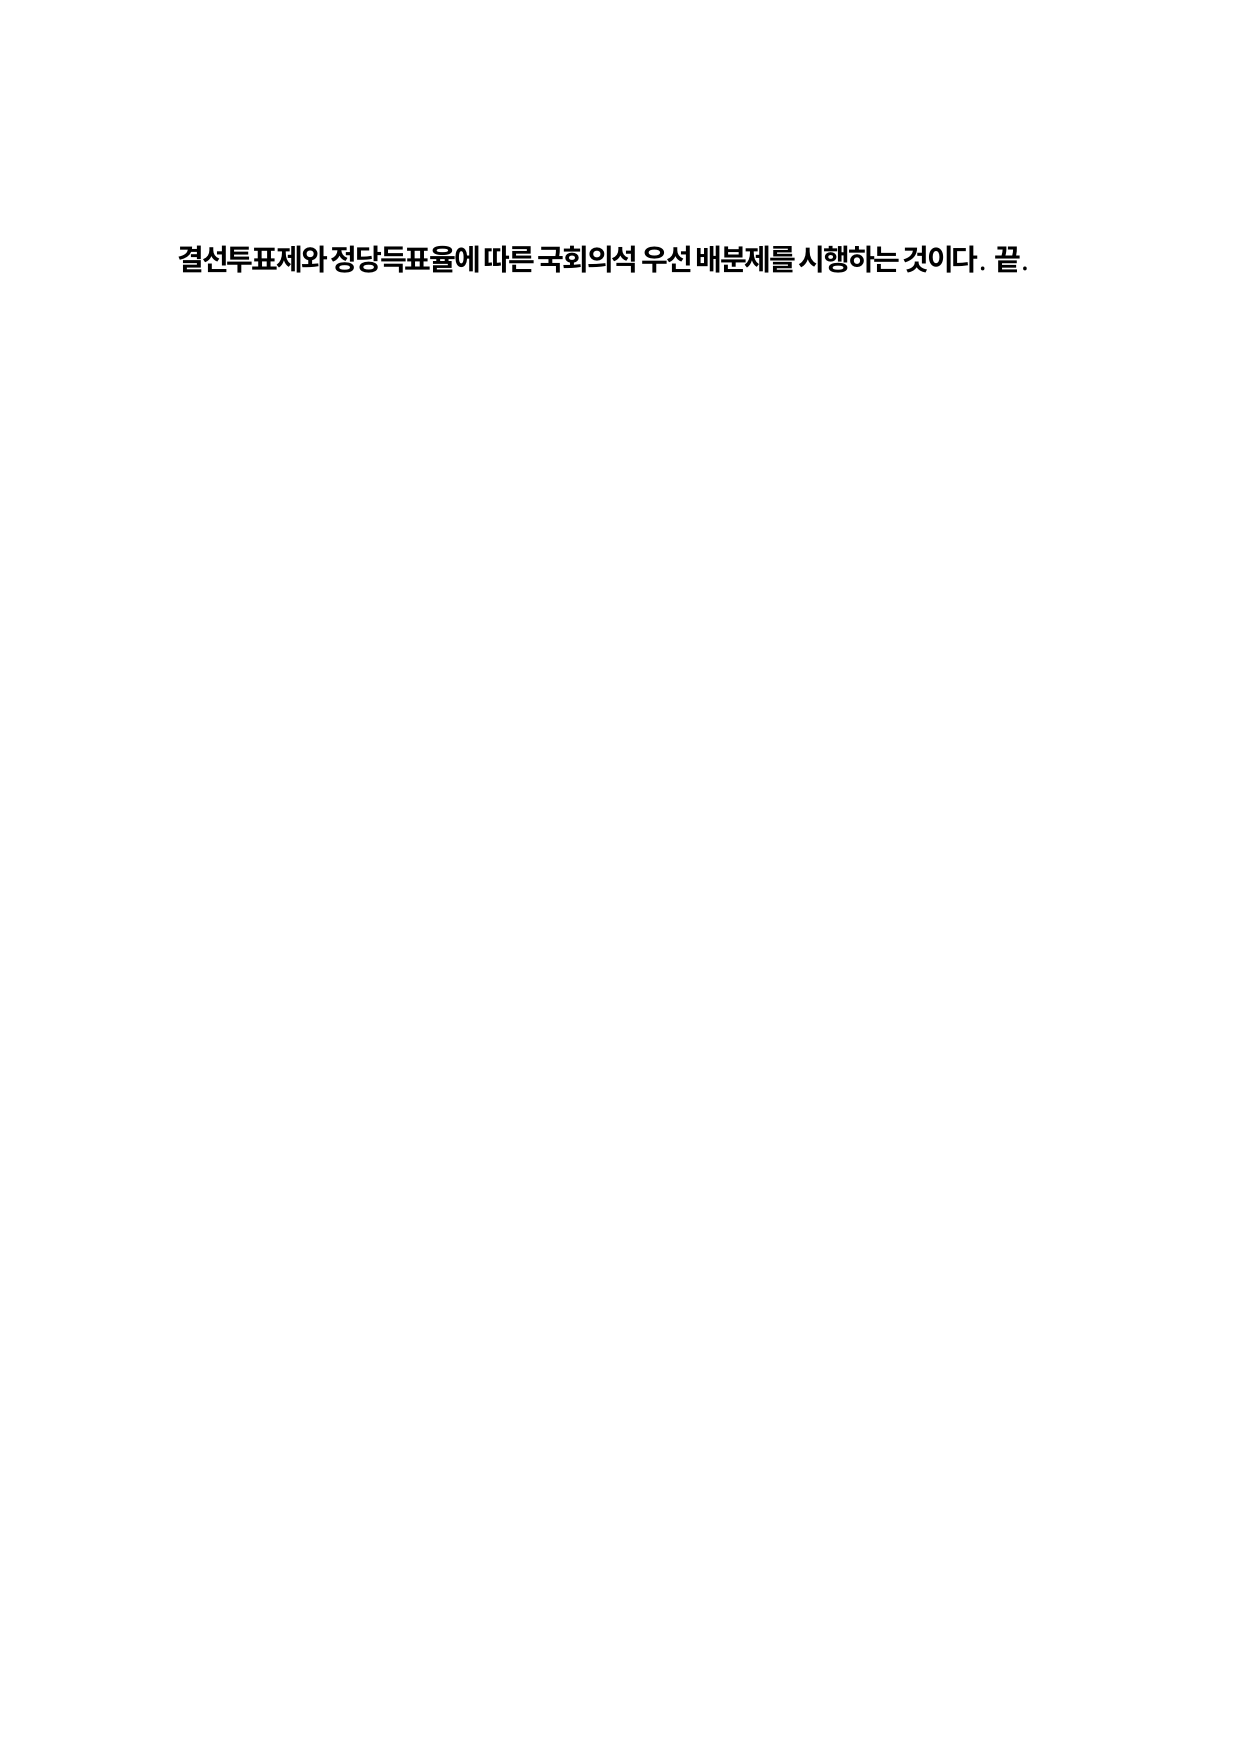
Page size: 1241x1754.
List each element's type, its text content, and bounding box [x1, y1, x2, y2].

text 결선투표제와 정당득표율에 따른 국회의석 우선 배분제를 시행하는 것이다. 끝. [144, 236, 1063, 279]
